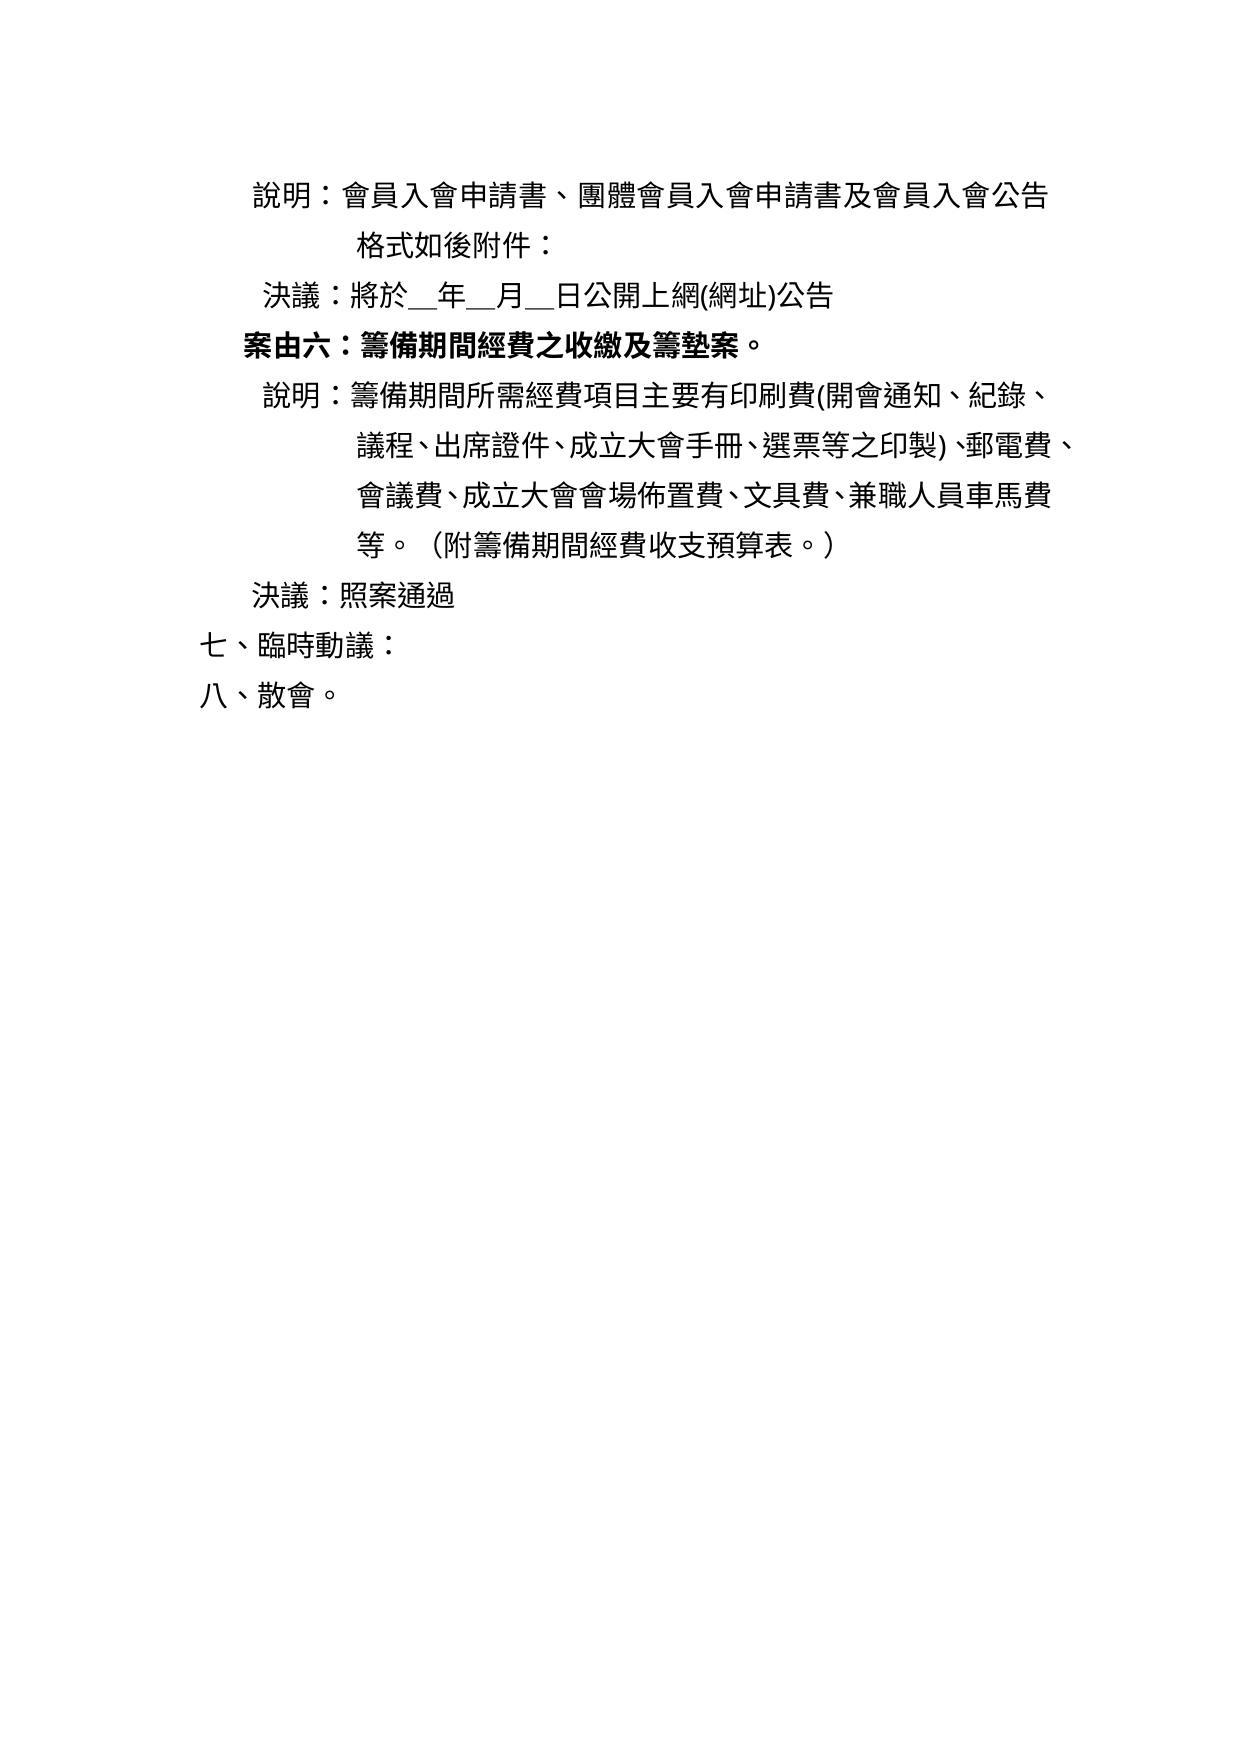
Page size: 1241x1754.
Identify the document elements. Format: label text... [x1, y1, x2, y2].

text 說明：籌備期間所需經費項目主要有印刷費(開會通知、紀錄、議程、出席證件、成立大會手冊、選票等之印製)、郵電費、會議費、成立大會會場佈置費、文具費、兼職人員車馬費等。（附籌備期間經費收支預算表。） [262, 364, 1053, 564]
text 八、散會。 [199, 664, 1053, 714]
text 決議：將於＿年＿月＿日公開上網(網址)公告 [262, 264, 1053, 314]
text 決議：照案通過 [244, 564, 1053, 614]
text 案由六：籌備期間經費之收繳及籌墊案。 [244, 314, 1053, 364]
text 七、臨時動議： [199, 614, 1053, 664]
text 說明：會員入會申請書、團體會員入會申請書及會員入會公告格式如後附件： [244, 164, 1053, 264]
